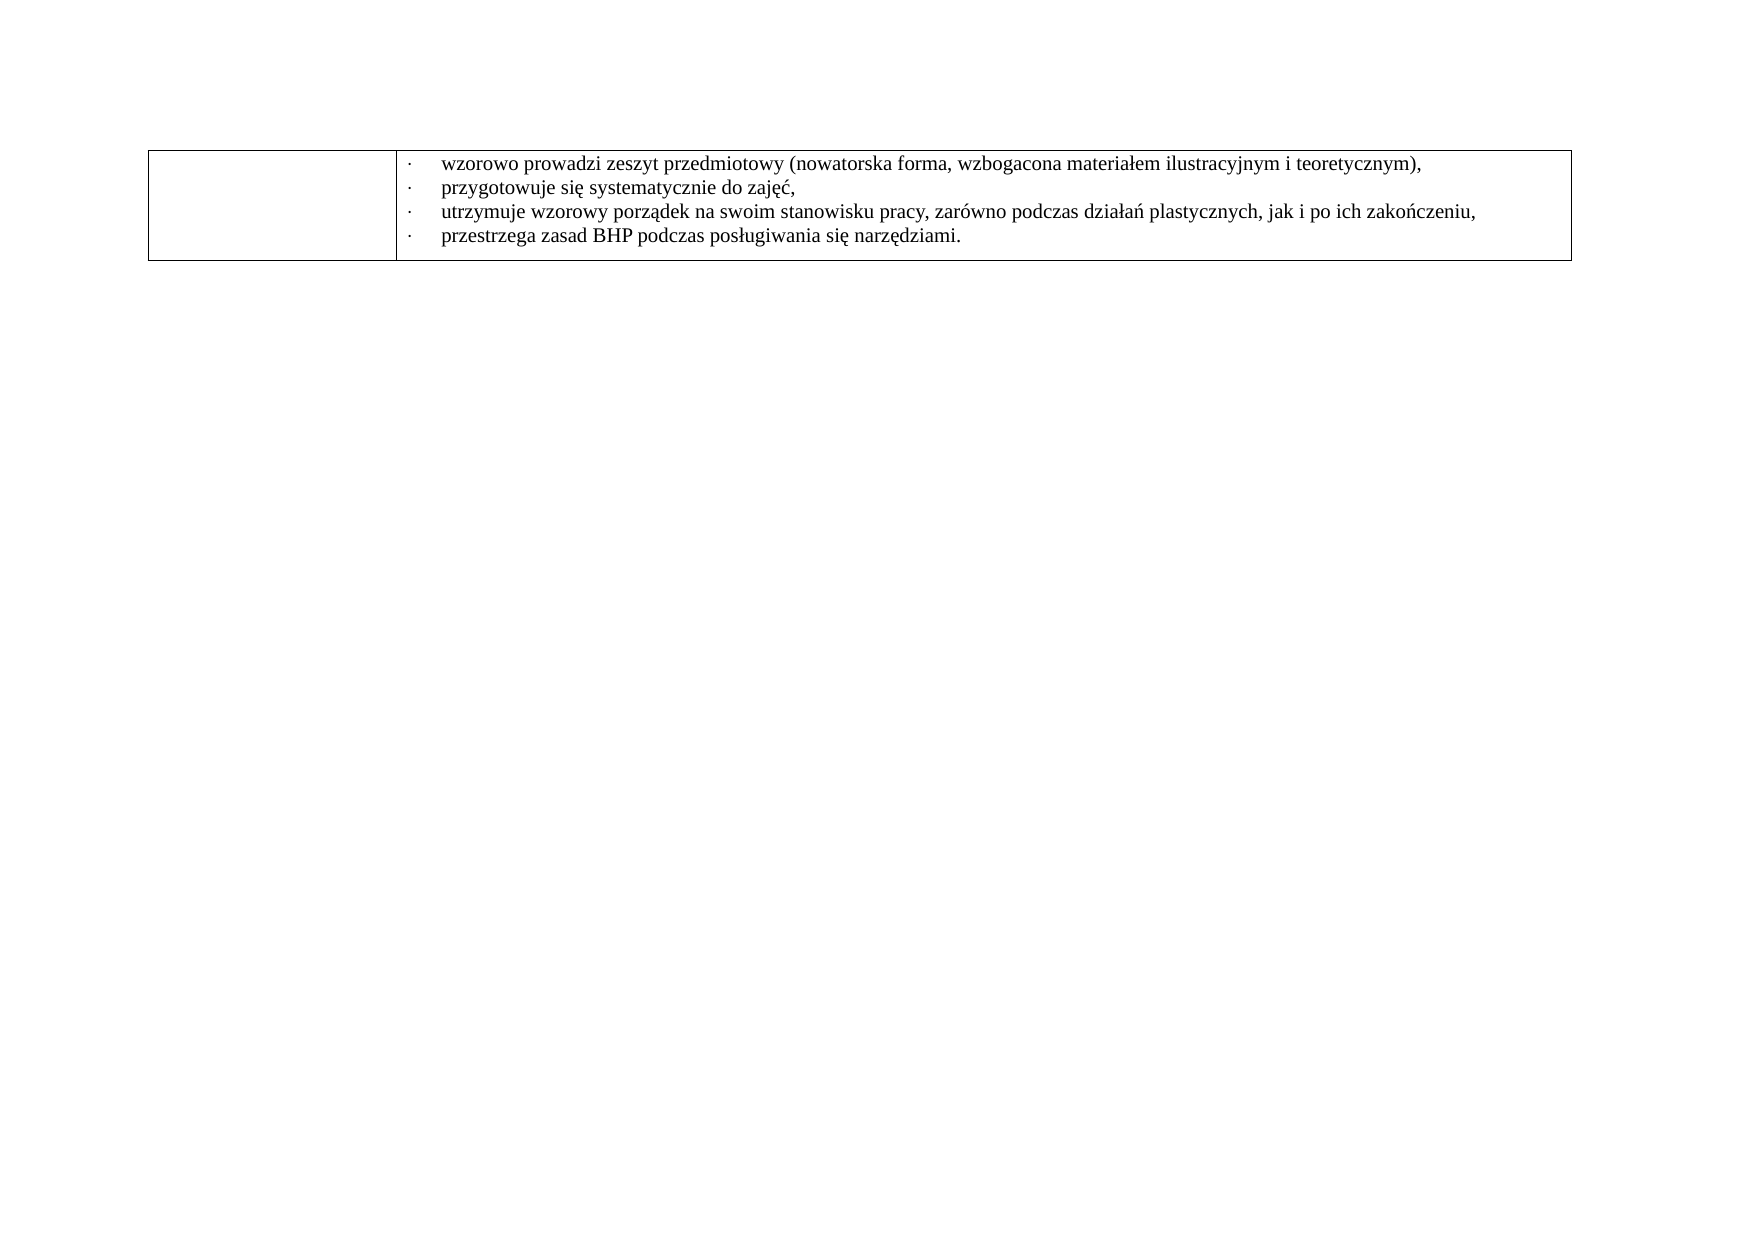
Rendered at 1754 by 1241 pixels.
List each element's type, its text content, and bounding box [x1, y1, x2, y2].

table_header Uczeń: wykazuje szczególne zainteresowanie sztukami plastycznymi, uzasadnia swoje upodobania estetyczne, ciekawie opowiada o zabytkach swojego regionu, gromadzi dodatkowe wiadomości związane z plastyką, kolekcjonuje reprodukcje dzieł plastycznych i książki o sztuce, wykazuje znajomość literatury przedmiotu wykraczającą poza materiał omawiany na lekcjach, orientuje się w wydarzeniach plastycznych odbywających się w kraju i na świecie (wystawy, konkursy, biennale), uczęszcza do galerii, muzeów itp., wymienia nazwiska wybitnych artystów działających w jego miejscowości lub regionie, ocenia znaczenie twórczości wybranego artysty i jego zasługi dla środowiska lokalnego, regionu, kraju, świata, posiada wiedzę i umiejętności znacznie wykraczające poza treści wymienione w programie nauczania, bierze czynny udział w zajęciach plastycznych, analizuje prezentowane obiekty pod kątem ich treści, formy i emocjonalnego oddziaływania, wykonuje prace dodatkowe będące uzupełnieniem treści poznanych na lekcji (opracowuje referaty traktujące o zagadnieniach poruszanych w literaturze przedmiotu, wykonuje pomoce dydaktyczne itp.), wykorzystuje zdobytą wiedzę teoretyczną w pozalekcyjnych działaniach plastycznych (np. należy do szkolnego koła zainteresowań), aktywnie uczestniczy w życiu kulturalnym szkoły (gazetki szkolne, dekoracje okolicznościowe) i regionu, zdobywa nagrody na konkursach plastycznych, wzorowo prowadzi zeszyt przedmiotowy (nowatorska forma, wzbogacona materiałem ilustracyjnym i teoretycznym), przygotowuje się systematycznie do zajęć, utrzymuje wzorowy porządek na swoim stanowisku pracy, zarówno podczas działań plastycznych, jak i po ich zakończeniu, przestrzega zasad BHP podczas posługiwania się narzędziami. [397, 151, 1571, 260]
table_header [149, 151, 396, 260]
